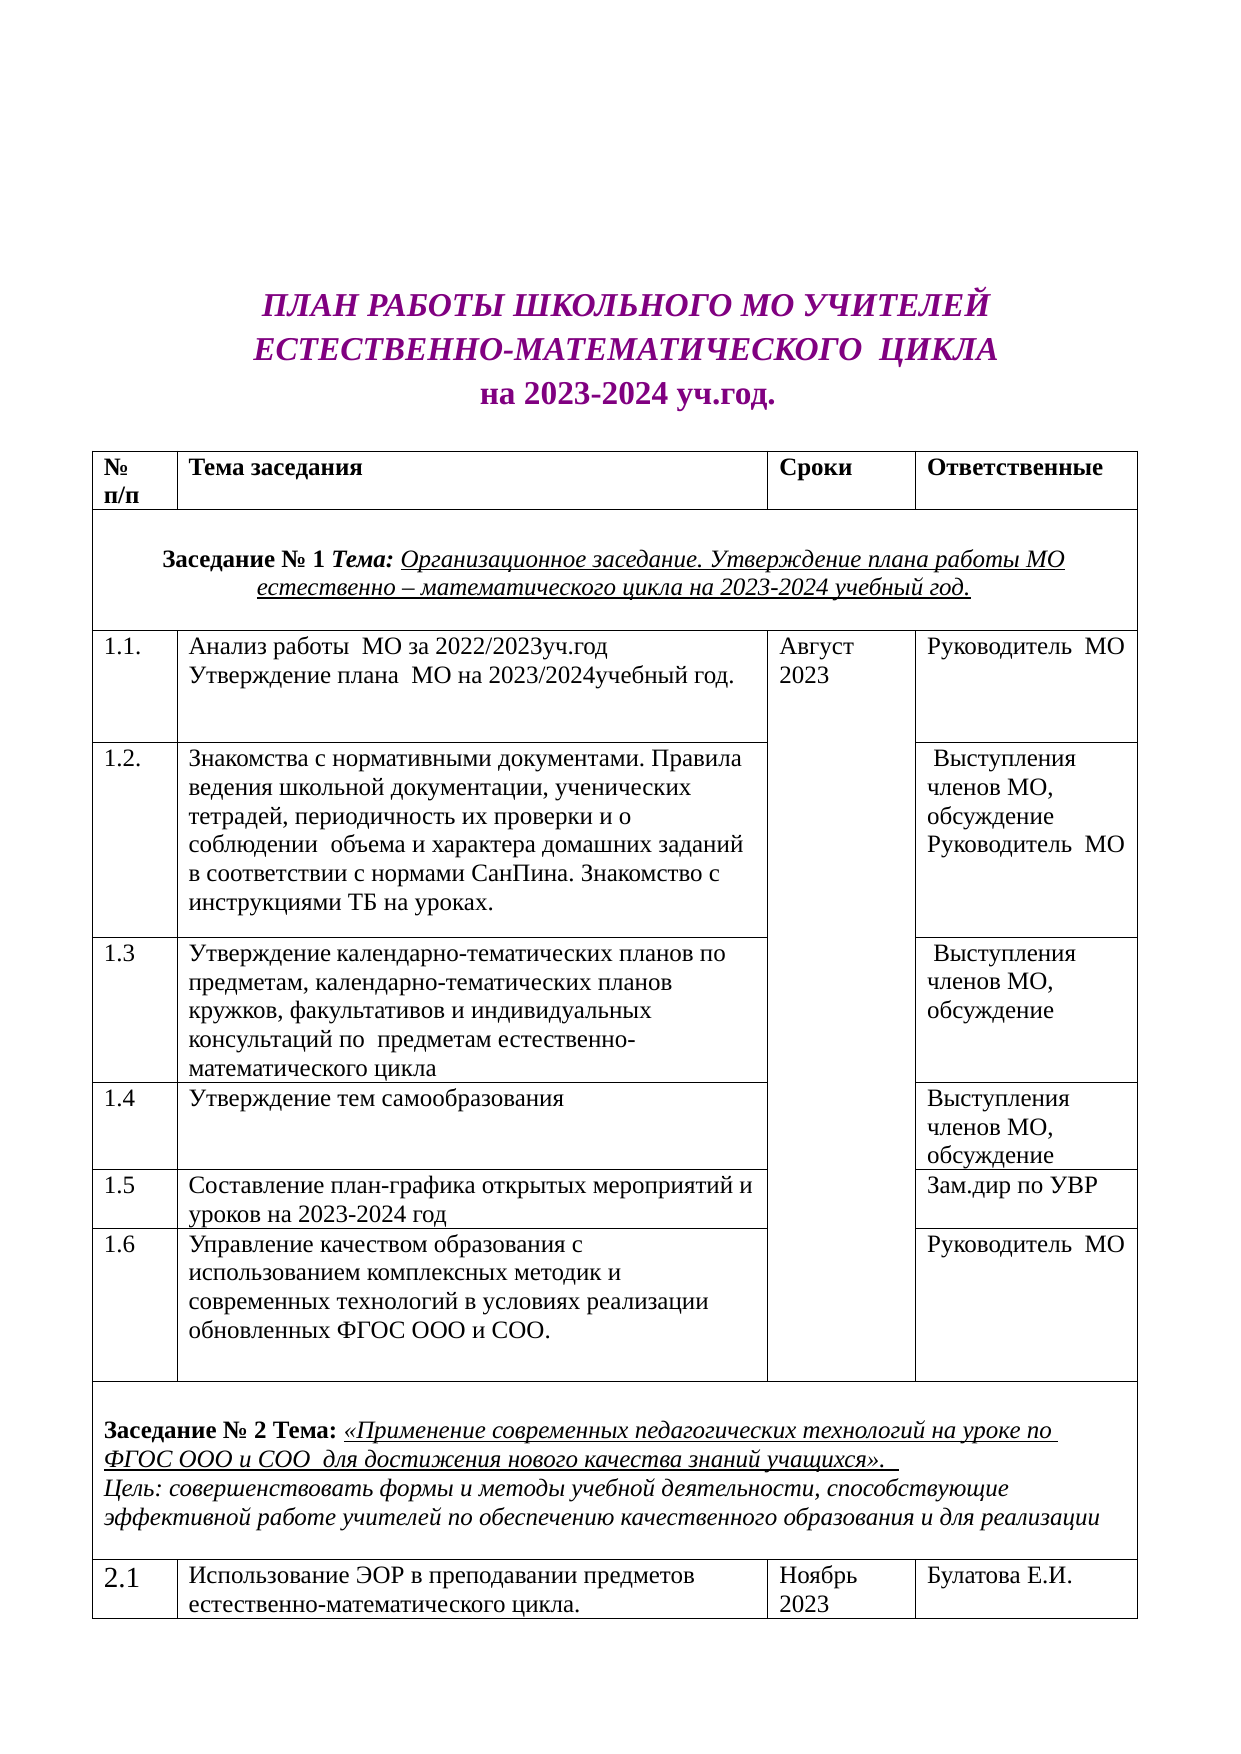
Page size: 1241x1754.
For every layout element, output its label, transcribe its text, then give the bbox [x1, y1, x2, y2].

table_cell Руководитель МО [916, 1229, 1137, 1381]
table_header Тема заседания [178, 452, 767, 509]
table_cell Зам.дир по УВР [916, 1170, 1137, 1228]
table_cell Утверждение тем самообразования [178, 1083, 767, 1169]
table_cell 1.2. [93, 743, 177, 937]
text ЕСТЕСТВЕННО-МАТЕМАТИЧЕСКОГО ЦИКЛА [103, 329, 1152, 367]
table_cell 1.3 [93, 938, 177, 1082]
table_cell Управление качеством образования с использованием комплексных методик и современных технологий в условиях реализации обновленных ФГОС ООО и СОО. [178, 1229, 767, 1381]
table_header Сроки [768, 452, 915, 509]
table_cell Булатова Е.И. [916, 1560, 1137, 1618]
table_cell 2.1 [93, 1560, 177, 1618]
table_cell 1.5 [93, 1170, 177, 1228]
table_cell 1.6 [93, 1229, 177, 1381]
text на 2023-2024 уч.год. [103, 373, 1152, 411]
table_cell Заседание № 2 Тема: «Применение современных педагогических технологий на уроке по ФГОС ООО и СОО для достижения нового качества знаний учащихся». Цель: совершенствовать формы и методы учебной деятельности, способствующие эффективной работе учителей по обеспечению качественного образования и для реализации [93, 1382, 1137, 1559]
table_cell Выступления членов МО, обсуждение Руководитель МО [916, 743, 1137, 937]
table_cell Ноябрь 2023 [768, 1560, 915, 1618]
table_cell Утверждение календарно-тематических планов по предметам, календарно-тематических планов кружков, факультативов и индивидуальных консультаций по предметам естественно- математического цикла [178, 938, 767, 1082]
table_cell Знакомства с нормативными документами. Правила ведения школьной документации, ученических тетрадей, периодичность их проверки и о соблюдении объема и характера домашних заданий в соответствии с нормами СанПина. Знакомство с инструкциями ТБ на уроках. [178, 743, 767, 937]
table_cell Заседание № 1 Тема: Организационное заседание. Утверждение плана работы МО естественно – математического цикла на 2023-2024 учебный год. [93, 510, 1137, 630]
table_cell 1.4 [93, 1083, 177, 1169]
table_cell Составление план-графика открытых мероприятий и уроков на 2023-2024 год [178, 1170, 767, 1228]
table_cell Выступления членов МО, обсуждение [916, 938, 1137, 1082]
table_cell 1.1. [93, 631, 177, 742]
table_header Ответственные [916, 452, 1137, 509]
table_cell Выступления членов МО, обсуждение [916, 1083, 1137, 1169]
table_cell Август 2023 [768, 631, 915, 1381]
text ПЛАН РАБОТЫ ШКОЛЬНОГО МО УЧИТЕЛЕЙ [103, 285, 1152, 323]
table_header № п/п [93, 452, 177, 509]
table_cell Использование ЭОР в преподавании предметов естественно-математического цикла. [178, 1560, 767, 1618]
table_cell Руководитель МО [916, 631, 1137, 742]
table_cell Анализ работы МО за 2022/2023уч.год Утверждение плана МО на 2023/2024учебный год. [178, 631, 767, 742]
